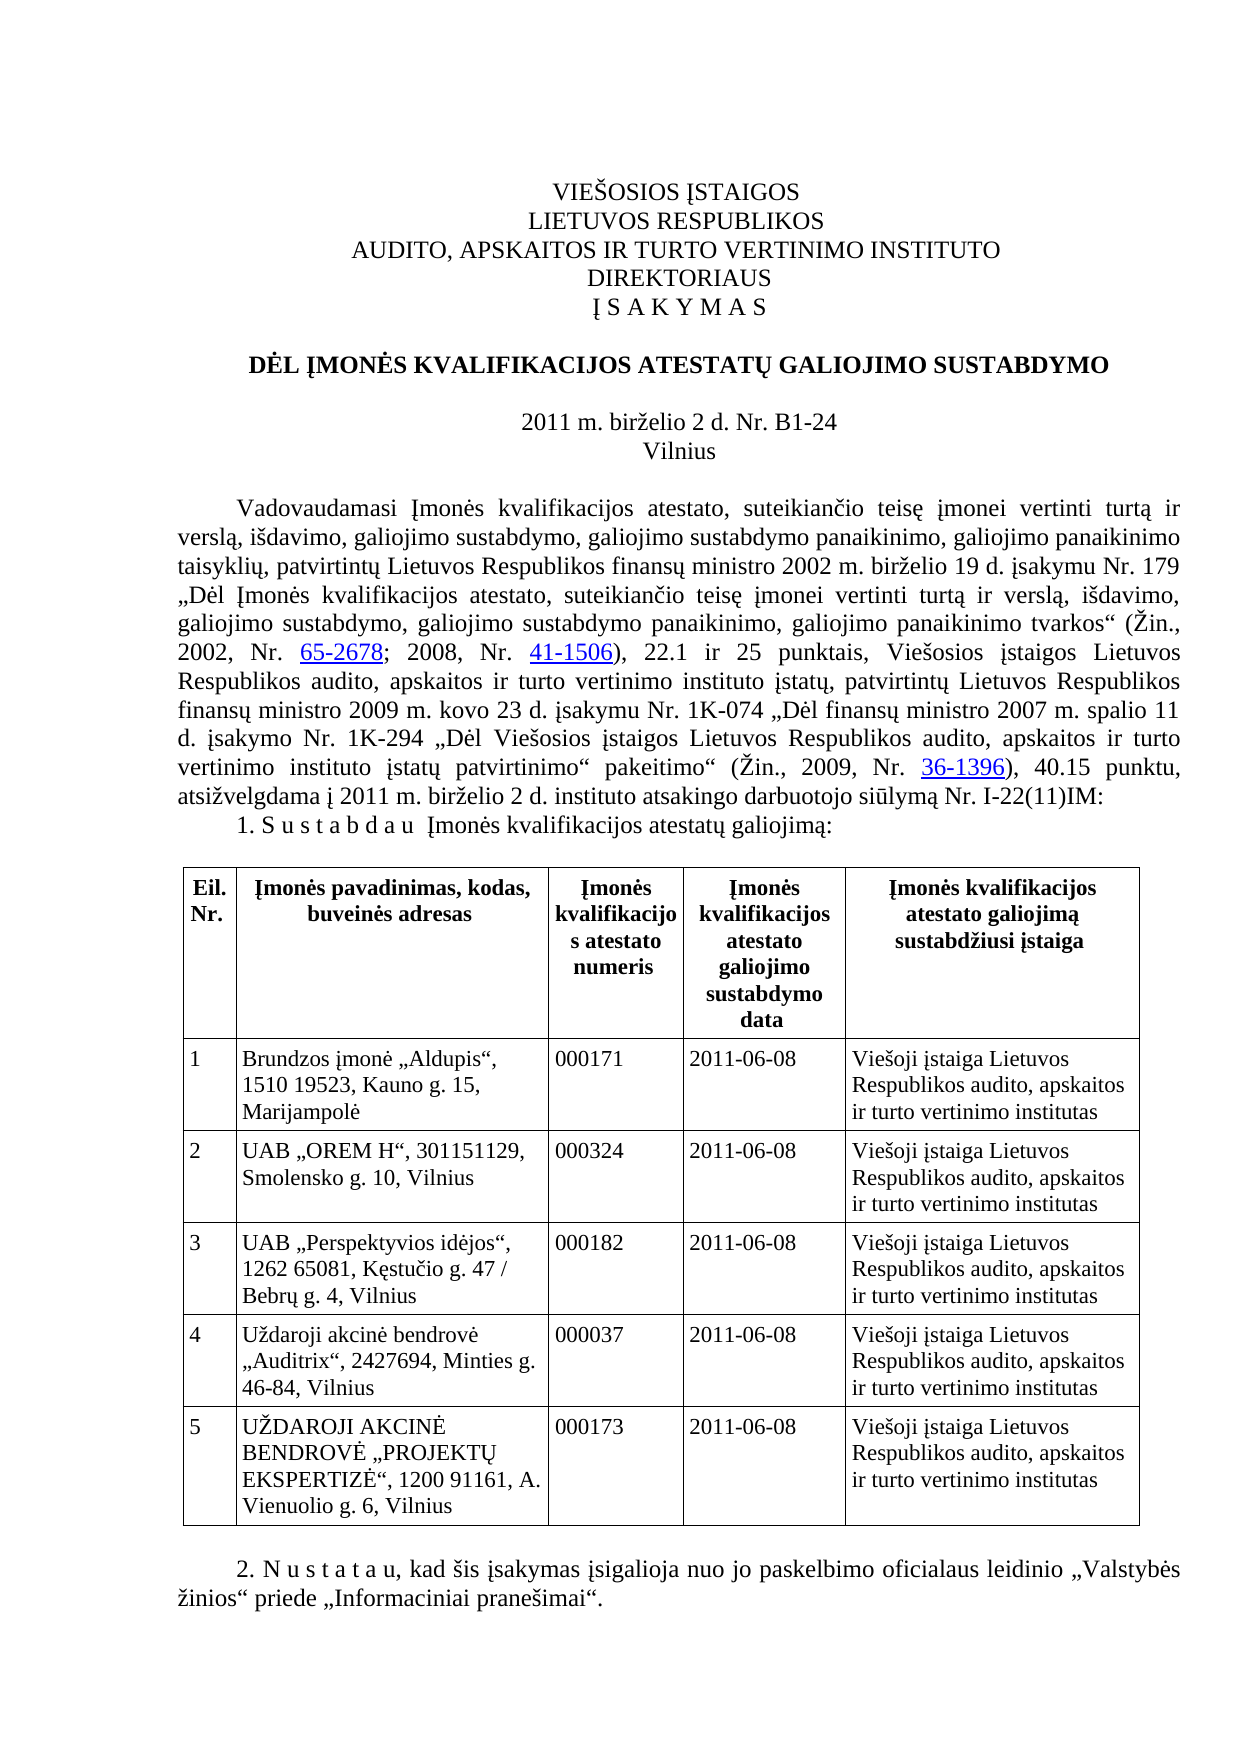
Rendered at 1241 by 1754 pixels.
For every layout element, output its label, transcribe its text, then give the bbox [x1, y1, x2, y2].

table_cell 000182 [549, 1223, 683, 1314]
table_cell 3 [184, 1223, 236, 1314]
table_cell Viešoji įstaiga Lietuvos Respublikos audito, apskaitos ir turto vertinimo institutas [846, 1407, 1139, 1524]
table_header Įmonės kvalifikacijos atestato galiojimo sustabdymo data [684, 868, 845, 1038]
text ĮSAKYMAS [177, 292, 1181, 321]
text VIEŠOSIOS ĮSTAIGOS [177, 177, 1181, 206]
table_cell UAB „Perspektyvios idėjos“, 1262 65081, Kęstučio g. 47 / Bebrų g. 4, Vilnius [237, 1223, 548, 1314]
text LIETUVOS RESPUBLIKOS [177, 206, 1181, 235]
table_header Įmonės pavadinimas, kodas, buveinės adresas [237, 868, 548, 1038]
table_cell Viešoji įstaiga Lietuvos Respublikos audito, apskaitos ir turto vertinimo institutas [846, 1223, 1139, 1314]
table_cell 2 [184, 1131, 236, 1222]
table_cell Brundzos įmonė „Aldupis“, 1510 19523, Kauno g. 15, Marijampolė [237, 1039, 548, 1130]
table_cell UŽDAROJI AKCINĖ BENDROVĖ „PROJEKTŲ EKSPERTIZĖ“, 1200 91161, A. Vienuolio g. 6, Vilnius [237, 1407, 548, 1524]
table_cell UAB „OREM H“, 301151129, Smolensko g. 10, Vilnius [237, 1131, 548, 1222]
table_cell 4 [184, 1315, 236, 1406]
table_cell Viešoji įstaiga Lietuvos Respublikos audito, apskaitos ir turto vertinimo institutas [846, 1315, 1139, 1406]
text Vadovaudamasi Įmonės kvalifikacijos atestato, suteikiančio teisę įmonei vertinti turtą ir verslą, išdavimo, galiojimo sustabdymo, galiojimo sustabdymo panaikinimo, galiojimo panaikinimo taisyklių, patvirtintų Lietuvos Respublikos finansų ministro 2002 m. birželio 19 d. įsakymu Nr. 179 „Dėl įmonės kvalifikacijos atestato, suteikiančio teisę įmonei vertinti turtą ir verslą, išdavimo, galiojimo sustabdymo, galiojimo sustabdymo panaikinimo, galiojimo panaikinimo tvarkos“ (Žin., 2002, Nr. 65-2678; 2008, Nr. 41-1506), 22.1 ir 25 punktais, viešosios įstaigos Lietuvos Respublikos audito, apskaitos ir turto vertinimo instituto įstatų, patvirtintų Lietuvos Respublikos finansų ministro 2009 m. kovo 23 d. įsakymu Nr. 1K-074 „Dėl finansų ministro 2007 m. spalio 11 d. įsakymo Nr. 1K-294 „Dėl viešosios įstaigos Lietuvos Respublikos audito, apskaitos ir turto vertinimo instituto įstatų patvirtinimo“ pakeitimo“ (Žin., 2009, Nr. 36-1396), 40.15 punktu, atsižvelgdama į 2011 m. birželio 2 d. instituto atsakingo darbuotojo siūlymą Nr. I-22(11)IM: [177, 493, 1181, 810]
table_cell 5 [184, 1407, 236, 1524]
text DIREKTORIAUS [177, 263, 1181, 292]
text Vilnius [177, 436, 1181, 465]
table_header Įmonės kvalifikacijos atestato numeris [549, 868, 683, 1038]
text 2. Nustatau, kad šis įsakymas įsigalioja nuo jo paskelbimo oficialaus leidinio „Valstybės žinios“ priede „Informaciniai pranešimai“. [177, 1554, 1181, 1612]
text 2011 m. birželio 2 d. Nr. B1-24 [177, 407, 1181, 436]
table_header Įmonės kvalifikacijos atestato galiojimą sustabdžiusi įstaiga [846, 868, 1139, 1038]
table_cell 2011-06-08 [684, 1315, 845, 1406]
table_cell Viešoji įstaiga Lietuvos Respublikos audito, apskaitos ir turto vertinimo institutas [846, 1039, 1139, 1130]
table_cell 2011-06-08 [684, 1407, 845, 1524]
table_cell 000324 [549, 1131, 683, 1222]
text AUDITO, APSKAITOS IR TURTO VERTINIMO INSTITUTO [177, 235, 1181, 263]
table_cell 2011-06-08 [684, 1039, 845, 1130]
table_cell 1 [184, 1039, 236, 1130]
table_cell Viešoji įstaiga Lietuvos Respublikos audito, apskaitos ir turto vertinimo institutas [846, 1131, 1139, 1222]
table_cell 2011-06-08 [684, 1223, 845, 1314]
text 1. Sustabdau Įmonės kvalifikacijos atestatų galiojimą: [177, 810, 1181, 838]
table_cell 000173 [549, 1407, 683, 1524]
text DĖL ĮMONĖS KVALIFIKACIJOS ATESTATŲ GALIOJIMO SUSTABDYMO [177, 350, 1181, 378]
table_header Eil. Nr. [184, 868, 236, 1038]
table_cell Uždaroji akcinė bendrovė „Auditrix“, 2427694, Minties g. 46-84, Vilnius [237, 1315, 548, 1406]
table_cell 000171 [549, 1039, 683, 1130]
table_cell 000037 [549, 1315, 683, 1406]
table_cell 2011-06-08 [684, 1131, 845, 1222]
